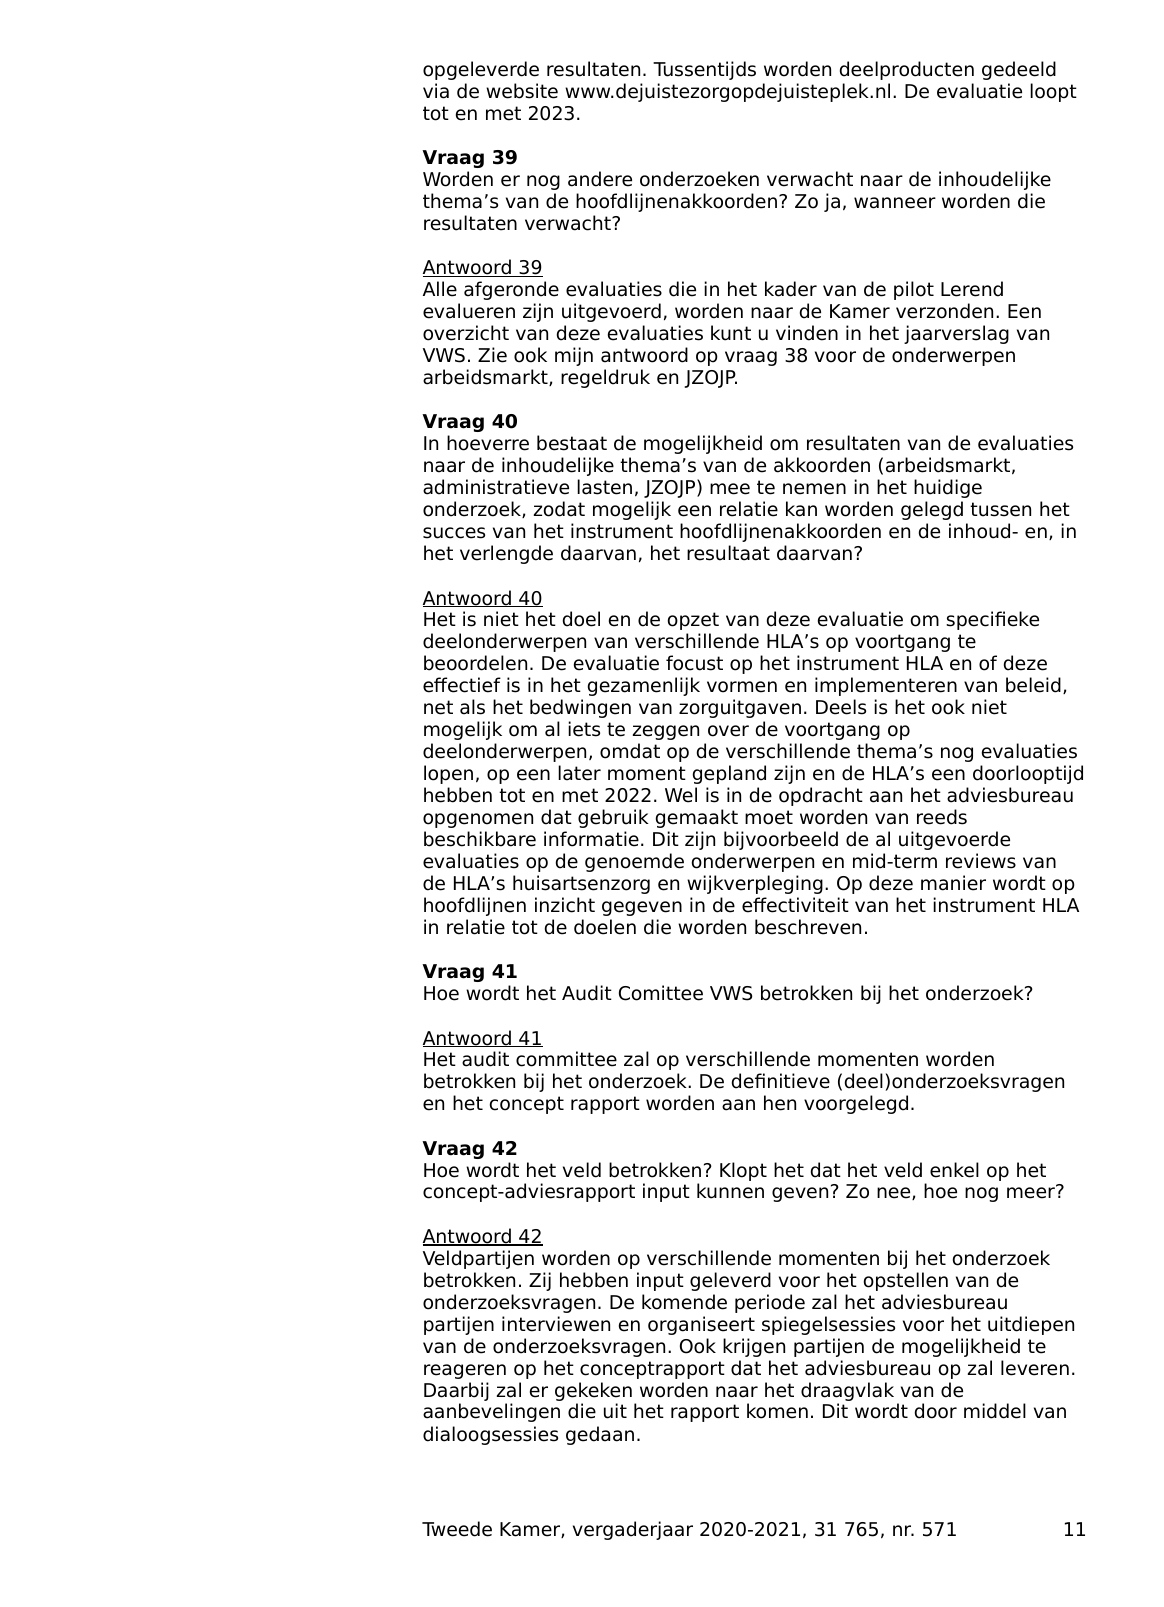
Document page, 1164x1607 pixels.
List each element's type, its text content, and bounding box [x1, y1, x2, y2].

subtitle Antwoord 40 [422, 587, 1087, 609]
subtitle Antwoord 42 [422, 1226, 1087, 1248]
subtitle Vraag 42 [422, 1137, 1087, 1159]
subtitle Vraag 40 [422, 411, 1087, 433]
text Het audit committee zal op verschillende momenten worden betrokken bij het onderzoek. De definitieve (deel)onderzoeksvragen en het concept rapport worden aan hen voorgelegd. [422, 1049, 1087, 1115]
subtitle Antwoord 41 [422, 1027, 1087, 1049]
text Hoe wordt het Audit Comittee VWS betrokken bij het onderzoek? [422, 983, 1087, 1005]
text Het is niet het doel en de opzet van deze evaluatie om specifieke deelonderwerpen van verschillende HLA’s op voortgang te beoordelen. De evaluatie focust op het instrument HLA en of deze effectief is in het gezamenlijk vormen en implementeren van beleid, net als het bedwingen van zorguitgaven. Deels is het ook niet mogelijk om al iets te zeggen over de voortgang op deelonderwerpen, omdat op de verschillende thema’s nog evaluaties lopen, op een later moment gepland zijn en de HLA’s een doorlooptijd hebben tot en met 2022. Wel is in de opdracht aan het adviesbureau opgenomen dat gebruik gemaakt moet worden van reeds beschikbare informatie. Dit zijn bijvoorbeeld de al uitgevoerde evaluaties op de genoemde onderwerpen en mid-term reviews van de HLA’s huisartsenzorg en wijkverpleging. Op deze manier wordt op hoofdlijnen inzicht gegeven in de effectiviteit van het instrument HLA in relatie tot de doelen die worden beschreven. [422, 609, 1087, 939]
text Hoe wordt het veld betrokken? Klopt het dat het veld enkel op het concept-adviesrapport input kunnen geven? Zo nee, hoe nog meer? [422, 1159, 1087, 1203]
text Veldpartijen worden op verschillende momenten bij het onderzoek betrokken. Zij hebben input geleverd voor het opstellen van de onderzoeksvragen. De komende periode zal het adviesbureau partijen interviewen en organiseert spiegelsessies voor het uitdiepen van de onderzoeksvragen. Ook krijgen partijen de mogelijkheid te reageren op het conceptrapport dat het adviesbureau op zal leveren. Daarbij zal er gekeken worden naar het draagvlak van de aanbevelingen die uit het rapport komen. Dit wordt door middel van dialoogsessies gedaan. [422, 1248, 1087, 1445]
text Worden er nog andere onderzoeken verwacht naar de inhoudelijke thema’s van de hoofdlijnenakkoorden? Zo ja, wanneer worden die resultaten verwacht? [422, 169, 1087, 235]
text In hoeverre bestaat de mogelijkheid om resultaten van de evaluaties naar de inhoudelijke thema’s van de akkoorden (arbeidsmarkt, administratieve lasten, JZOJP) mee te nemen in het huidige onderzoek, zodat mogelijk een relatie kan worden gelegd tussen het succes van het instrument hoofdlijnenakkoorden en de inhoud- en, in het verlengde daarvan, het resultaat daarvan? [422, 433, 1087, 565]
subtitle Vraag 41 [422, 961, 1087, 983]
subtitle Antwoord 39 [422, 257, 1087, 279]
subtitle Vraag 39 [422, 147, 1087, 169]
text opgeleverde resultaten. Tussentijds worden deelproducten gedeeld via de website www.dejuistezorgopdejuisteplek.nl. De evaluatie loopt tot en met 2023. [422, 59, 1087, 125]
text Alle afgeronde evaluaties die in het kader van de pilot Lerend evalueren zijn uitgevoerd, worden naar de Kamer verzonden. Een overzicht van deze evaluaties kunt u vinden in het jaarverslag van VWS. Zie ook mijn antwoord op vraag 38 voor de onderwerpen arbeidsmarkt, regeldruk en JZOJP. [422, 279, 1087, 389]
